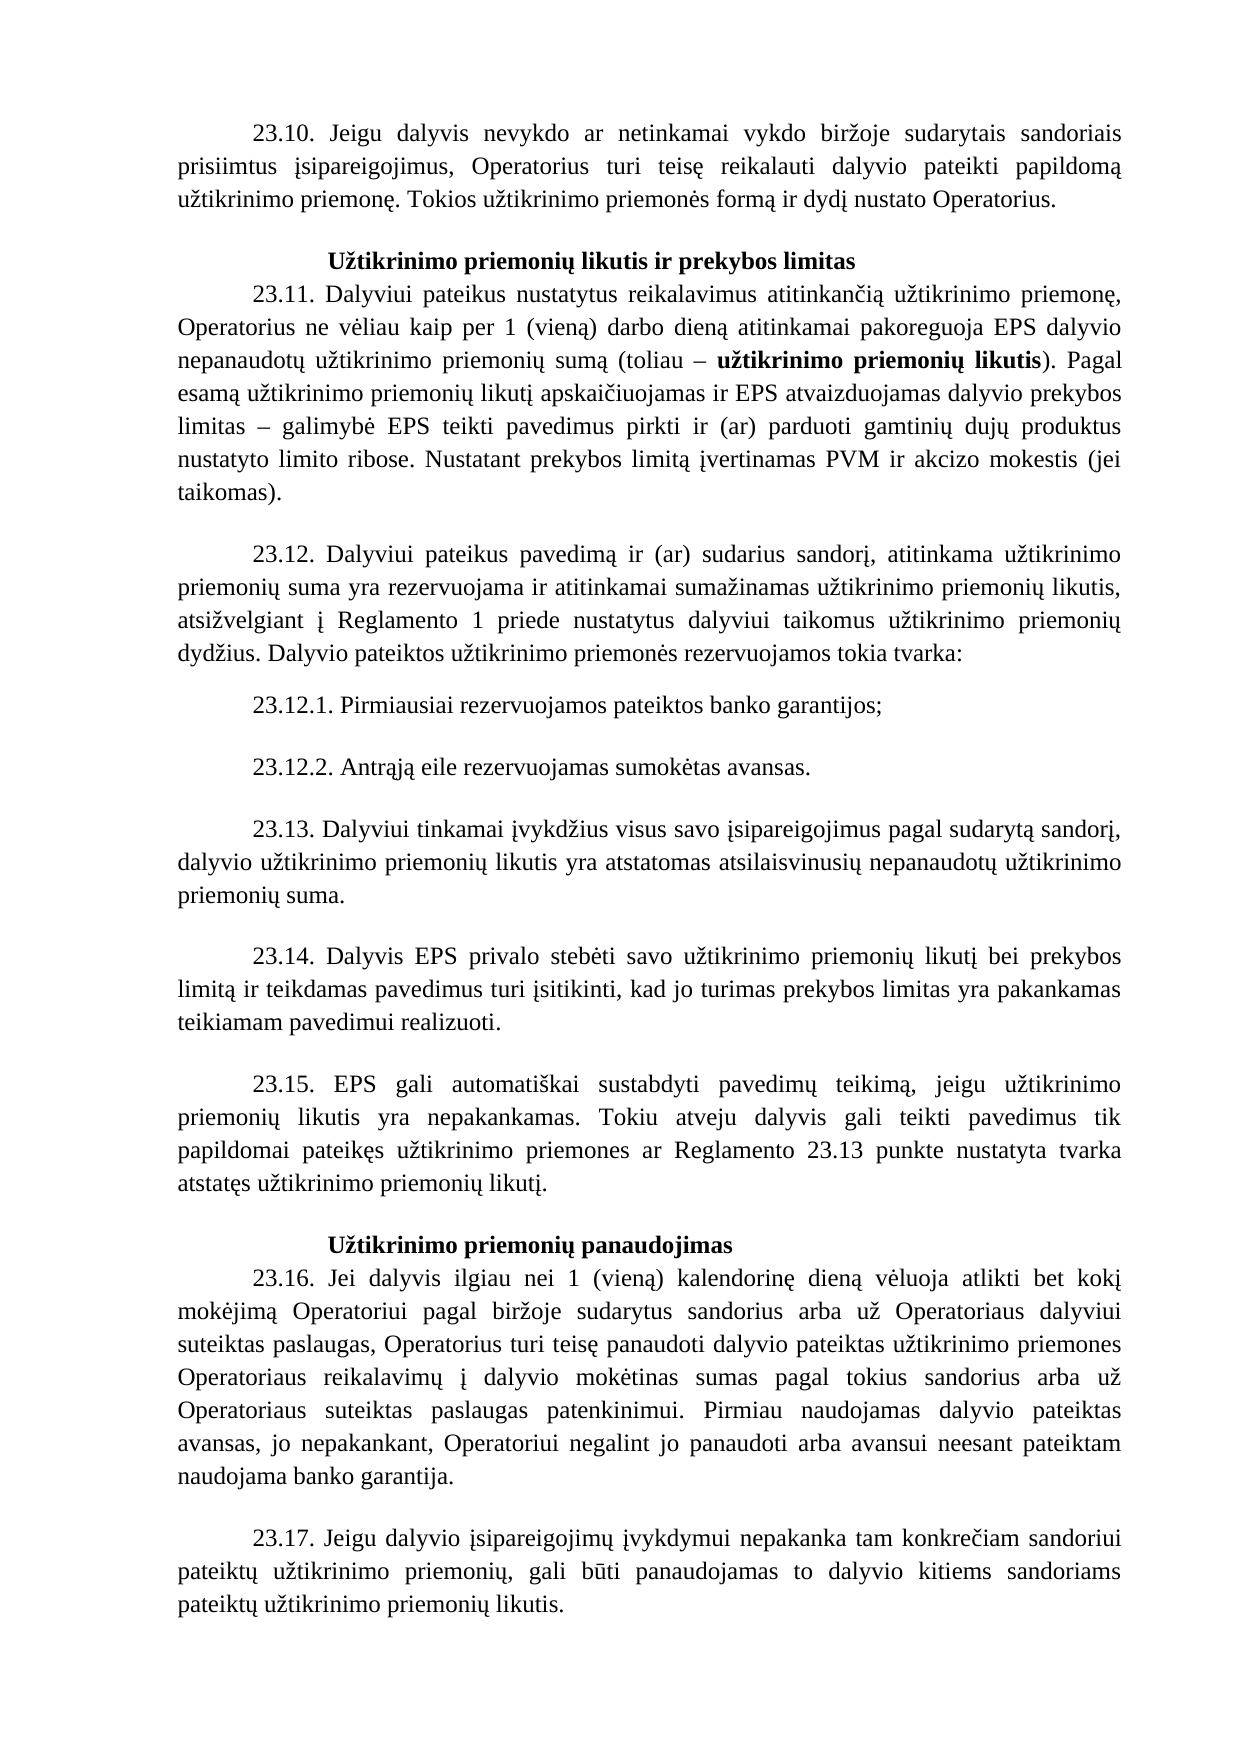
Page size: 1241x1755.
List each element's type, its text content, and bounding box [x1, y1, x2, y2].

text 23.11. Dalyviui pateikus nustatytus reikalavimus atitinkančią užtikrinimo priemonę, Operatorius ne vėliau kaip per 1 (vieną) darbo dieną atitinkamai pakoreguoja EPS dalyvio nepanaudotų užtikrinimo priemonių sumą (toliau – užtikrinimo priemonių likutis). Pagal esamą užtikrinimo priemonių likutį apskaičiuojamas ir EPS atvaizduojamas dalyvio prekybos limitas – galimybė EPS teikti pavedimus pirkti ir (ar) parduoti gamtinių dujų produktus nustatyto limito ribose. Nustatant prekybos limitą įvertinamas PVM ir akcizo mokestis (jei taikomas). [177, 279, 1122, 506]
text 23.16. Jei dalyvis ilgiau nei 1 (vieną) kalendorinę dieną vėluoja atlikti bet kokį mokėjimą Operatoriui pagal biržoje sudarytus sandorius arba už Operatoriaus dalyviui suteiktas paslaugas, Operatorius turi teisę panaudoti dalyvio pateiktas užtikrinimo priemones Operatoriaus reikalavimų į dalyvio mokėtinas sumas pagal tokius sandorius arba už Operatoriaus suteiktas paslaugas patenkinimui. Pirmiau naudojamas dalyvio pateiktas avansas, jo nepakankant, Operatoriui negalint jo panaudoti arba avansui neesant pateiktam naudojama banko garantija. [177, 1263, 1122, 1490]
text Užtikrinimo priemonių panaudojimas [252, 1230, 1122, 1259]
text 23.17. Jeigu dalyvio įsipareigojimų įvykdymui nepakanka tam konkrečiam sandoriui pateiktų užtikrinimo priemonių, gali būti panaudojamas to dalyvio kitiems sandoriams pateiktų užtikrinimo priemonių likutis. [177, 1523, 1122, 1618]
text 23.14. Dalyvis EPS privalo stebėti savo užtikrinimo priemonių likutį bei prekybos limitą ir teikdamas pavedimus turi įsitikinti, kad jo turimas prekybos limitas yra pakankamas teikiamam pavedimui realizuoti. [177, 941, 1122, 1036]
text 23.12.2. Antrąją eile rezervuojamas sumokėtas avansas. [177, 752, 1122, 781]
text 23.10. Jeigu dalyvis nevykdo ar netinkamai vykdo biržoje sudarytais sandoriais prisiimtus įsipareigojimus, Operatorius turi teisę reikalauti dalyvio pateikti papildomą užtikrinimo priemonę. Tokios užtikrinimo priemonės formą ir dydį nustato Operatorius. [177, 118, 1122, 213]
text 23.15. EPS gali automatiškai sustabdyti pavedimų teikimą, jeigu užtikrinimo priemonių likutis yra nepakankamas. Tokiu atveju dalyvis gali teikti pavedimus tik papildomai pateikęs užtikrinimo priemones ar Reglamento 23.13 punkte nustatyta tvarka atstatęs užtikrinimo priemonių likutį. [177, 1069, 1122, 1197]
text 23.12.1. Pirmiausiai rezervuojamos pateiktos banko garantijos; [177, 690, 1122, 719]
text 23.13. Dalyviui tinkamai įvykdžius visus savo įsipareigojimus pagal sudarytą sandorį, dalyvio užtikrinimo priemonių likutis yra atstatomas atsilaisvinusių nepanaudotų užtikrinimo priemonių suma. [177, 814, 1122, 908]
text 23.12. Dalyviui pateikus pavedimą ir (ar) sudarius sandorį, atitinkama užtikrinimo priemonių suma yra rezervuojama ir atitinkamai sumažinamas užtikrinimo priemonių likutis, atsižvelgiant į Reglamento 1 priede nustatytus dalyviui taikomus užtikrinimo priemonių dydžius. Dalyvio pateiktos užtikrinimo priemonės rezervuojamos tokia tvarka: [177, 539, 1122, 667]
text Užtikrinimo priemonių likutis ir prekybos limitas [252, 246, 1122, 275]
